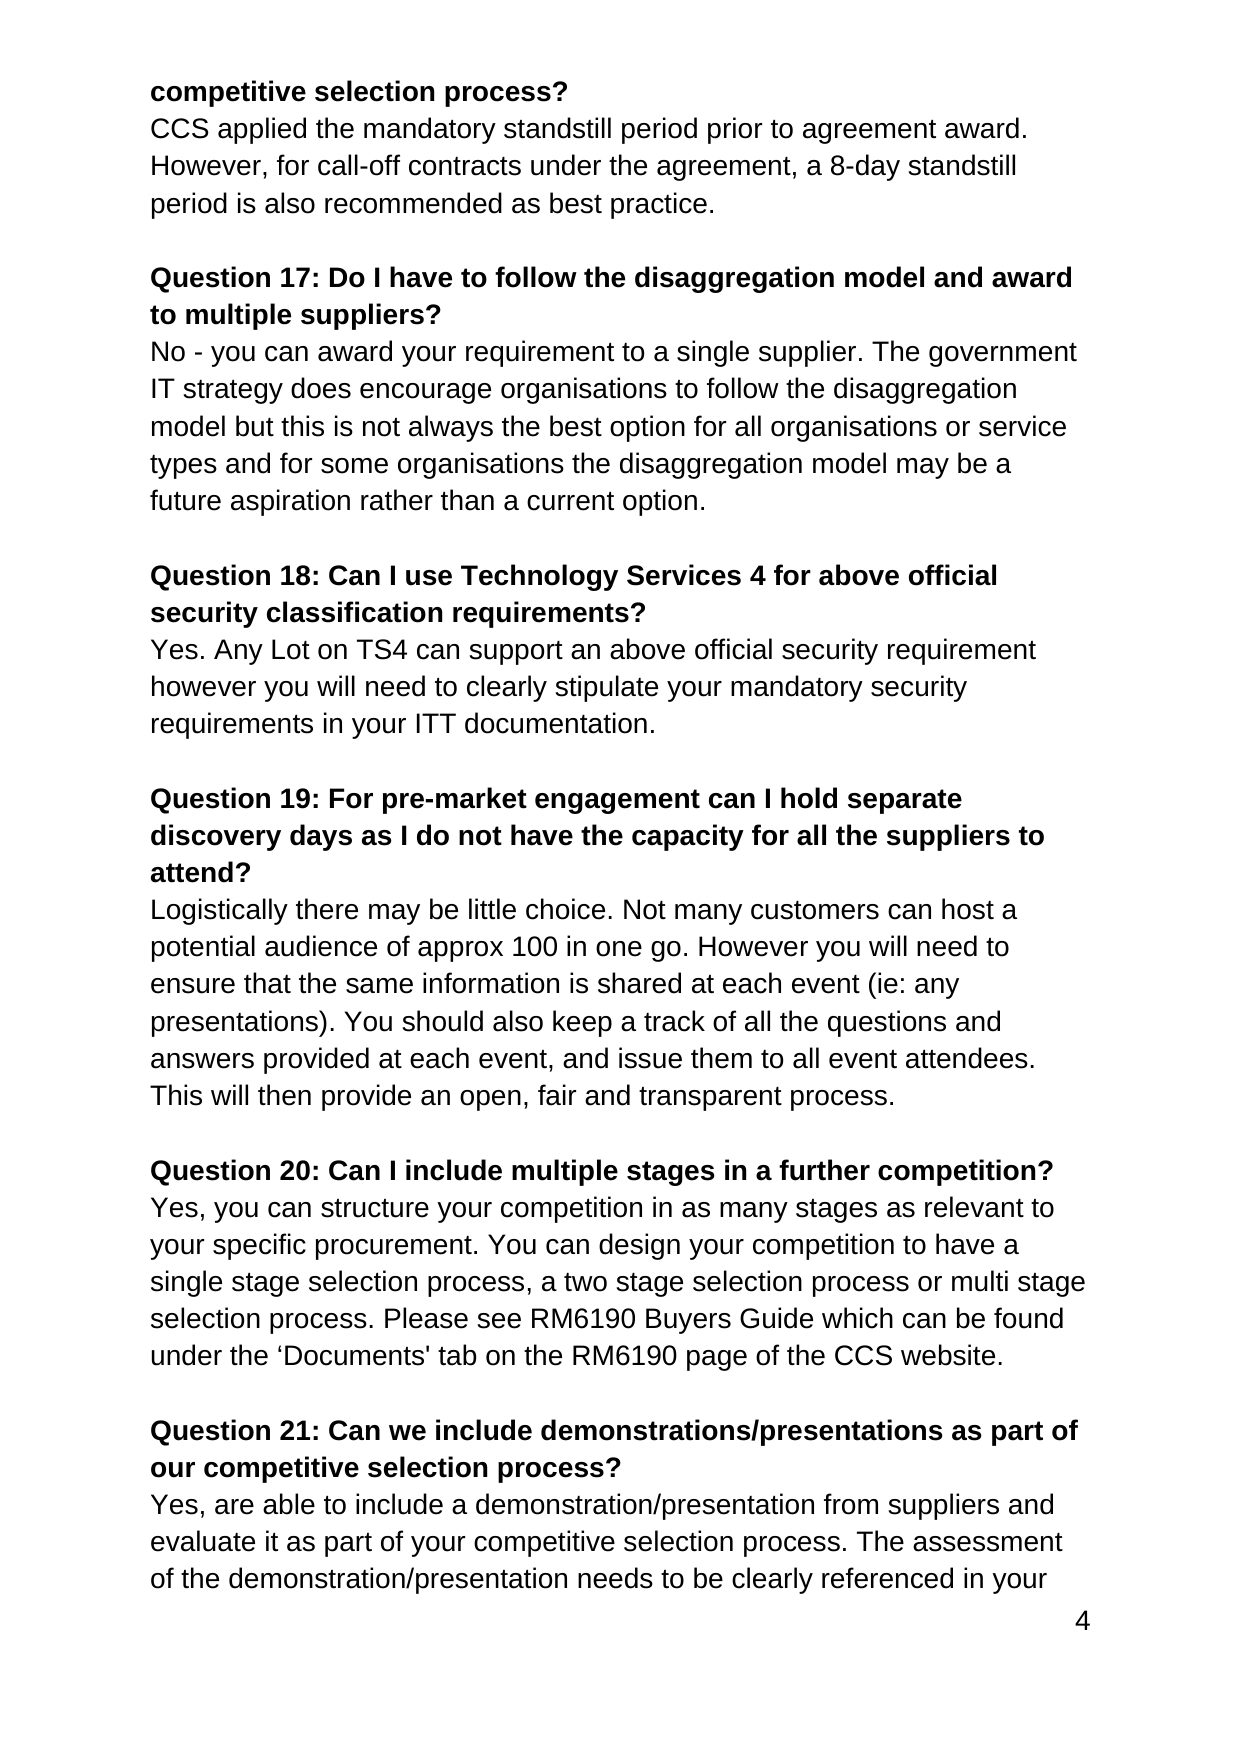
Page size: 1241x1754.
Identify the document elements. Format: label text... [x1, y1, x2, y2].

text No - you can award your requirement to a single supplier. The government IT strategy does encourage organisations to follow the disaggregation model but this is not always the best option for all organisations or service types and for some organisations the disaggregation model may be a future aspiration rather than a current option. [150, 335, 1090, 516]
text Question 17: Do I have to follow the disaggregation model and award to multiple suppliers? [150, 261, 1090, 331]
text Yes. Any Lot on TS4 can support an above official security requirement however you will need to clearly stipulate your mandatory security requirements in your ITT documentation. [150, 633, 1090, 739]
text CCS applied the mandatory standstill period prior to agreement award. However, for call-off contracts under the agreement, a 8-day standstill period is also recommended as best practice. [150, 112, 1090, 219]
text Question 19: For pre-market engagement can I hold separate discovery days as I do not have the capacity for all the suppliers to attend? [150, 782, 1090, 888]
text Yes, you can structure your competition in as many stages as relevant to your specific procurement. You can design your competition to have a single stage selection process, a two stage selection process or multi stage selection process. Please see RM6190 Buyers Guide which can be found under the ‘Documents' tab on the RM6190 page of the CCS website. [150, 1191, 1090, 1372]
text Question 21: Can we include demonstrations/presentations as part of our competitive selection process? [150, 1414, 1090, 1483]
text Logistically there may be little choice. Not many customers can host a potential audience of approx 100 in one go. However you will need to ensure that the same information is shared at each event (ie: any presentations). You should also keep a track of all the questions and answers provided at each event, and issue them to all event attendees. This will then provide an open, fair and transparent process. [150, 893, 1090, 1111]
text Question 18: Can I use Technology Services 4 for above official security classification requirements? [150, 558, 1090, 628]
text competitive selection process? [150, 75, 1090, 107]
text Yes, are able to include a demonstration/presentation from suppliers and evaluate it as part of your competitive selection process. The assessment of the demonstration/presentation needs to be clearly referenced in your [150, 1488, 1090, 1595]
text Question 20: Can I include multiple stages in a further competition? [150, 1153, 1090, 1186]
